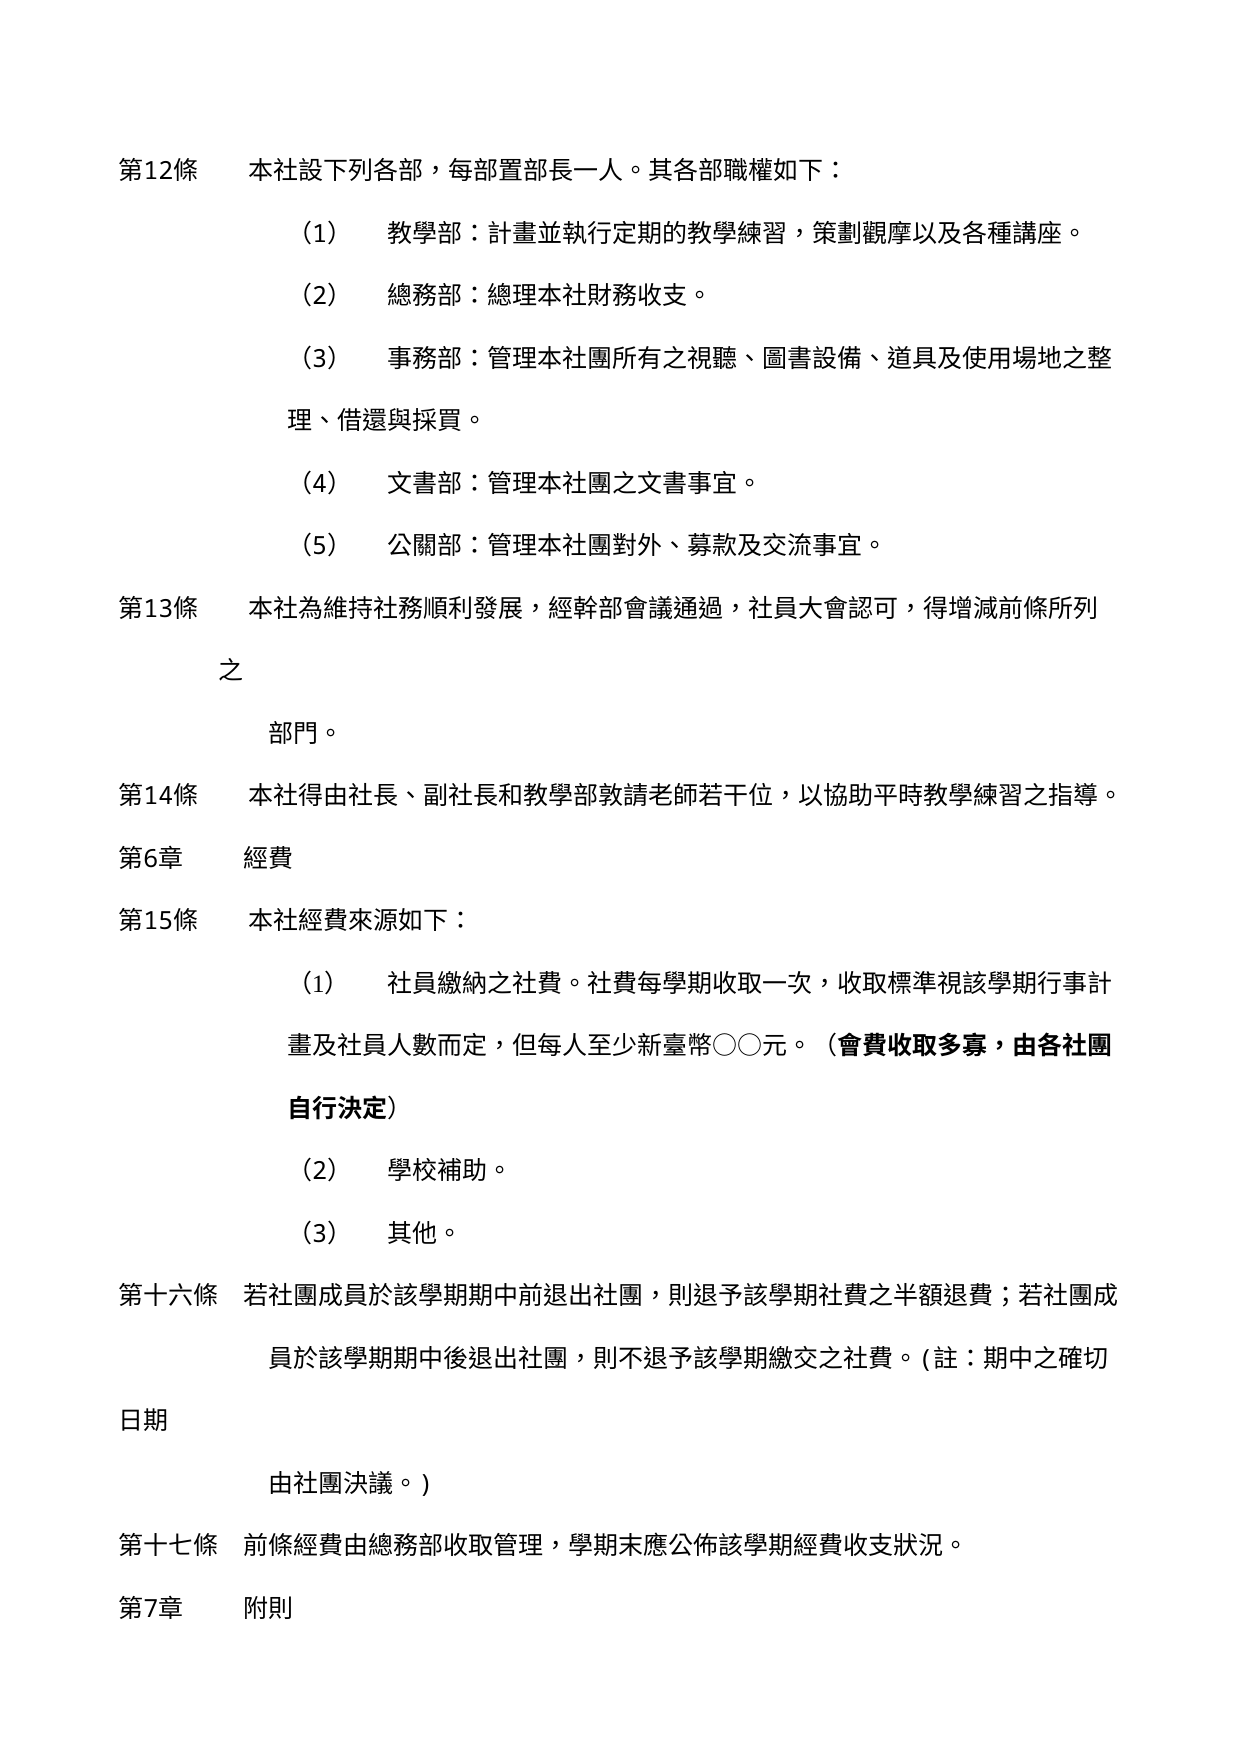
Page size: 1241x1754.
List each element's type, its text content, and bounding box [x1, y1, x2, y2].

list 經費 [118, 814, 1122, 877]
list 文書部：管理本社團之文書事宜。 [287, 439, 1122, 502]
text 部門。 [118, 689, 1122, 752]
list 本社經費來源如下： [118, 877, 1122, 939]
list 公關部：管理本社團對外、募款及交流事宜。 [287, 502, 1122, 564]
text 由社團決議。) [118, 1439, 1122, 1502]
list 教學部：計畫並執行定期的教學練習，策劃觀摩以及各種講座。 [287, 189, 1122, 252]
list 總務部：總理本社財務收支。 [287, 252, 1122, 314]
list 本社為維持社務順利發展，經幹部會議通過，社員大會認可，得增減前條所列之 [118, 564, 1122, 689]
list 學校補助。 [287, 1127, 1122, 1189]
text 員於該學期期中後退出社團，則不退予該學期繳交之社費。(註：期中之確切日期 [118, 1314, 1122, 1439]
list 本社得由社長、副社長和教學部敦請老師若干位，以協助平時教學練習之指導。 [118, 752, 1122, 814]
text 第十六條 若社團成員於該學期期中前退出社團，則退予該學期社費之半額退費；若社團成 [118, 1252, 1122, 1314]
list 附則 [118, 1564, 1122, 1627]
list 社員繳納之社費。社費每學期收取一次，收取標準視該學期行事計畫及社員人數而定，但每人至少新臺幣○○元。（會費收取多寡，由各社團自行決定） [287, 939, 1122, 1127]
list 本社設下列各部，每部置部長一人。其各部職權如下： [118, 127, 1122, 189]
list 其他。 [287, 1189, 1122, 1252]
list 事務部：管理本社團所有之視聽、圖書設備、道具及使用場地之整理、借還與採買。 [287, 314, 1122, 439]
text 第十七條 前條經費由總務部收取管理，學期末應公佈該學期經費收支狀況。 [118, 1502, 1122, 1564]
